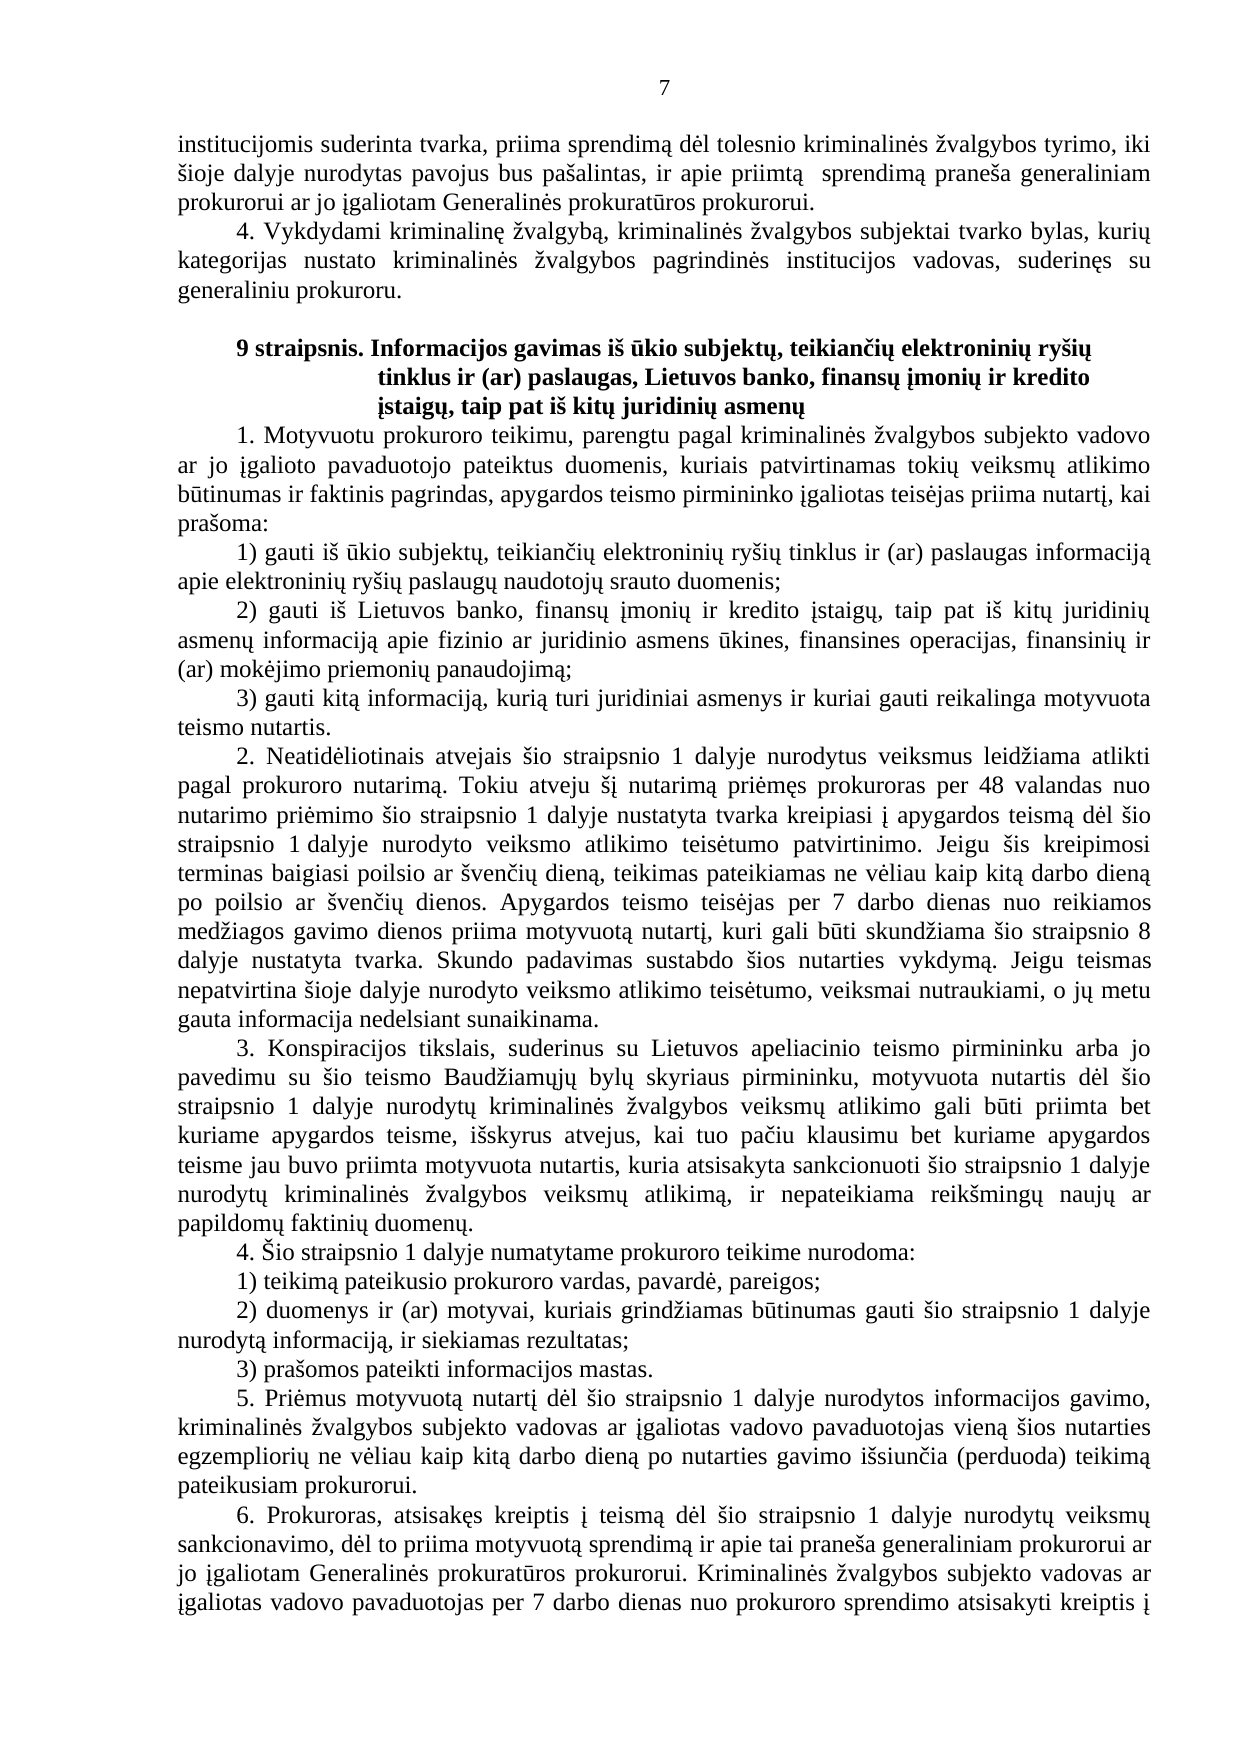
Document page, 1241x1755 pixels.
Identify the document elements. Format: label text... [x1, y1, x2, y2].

text 6. Prokuroras, atsisakęs kreiptis į teismą dėl šio straipsnio 1 dalyje nurodytų veiksmų sankcionavimo, dėl to priima motyvuotą sprendimą ir apie tai praneša generaliniam prokurorui ar jo įgaliotam Generalinės prokuratūros prokurorui. Kriminalinės žvalgybos subjekto vadovas ar įgaliotas vadovo pavaduotojas per 7 darbo dienas nuo prokuroro sprendimo atsisakyti kreiptis į [177, 1500, 1152, 1616]
text 3) prašomos pateikti informacijos mastas. [177, 1354, 1152, 1383]
text 2. Neatidėliotinais atvejais šio straipsnio 1 dalyje nurodytus veiksmus leidžiama atlikti pagal prokuroro nutarimą. Tokiu atveju šį nutarimą priėmęs prokuroras per 48 valandas nuo nutarimo priėmimo šio straipsnio 1 dalyje nustatyta tvarka kreipiasi į apygardos teismą dėl šio straipsnio 1 dalyje nurodyto veiksmo atlikimo teisėtumo patvirtinimo. Jeigu šis kreipimosi terminas baigiasi poilsio ar švenčių dieną, teikimas pateikiamas ne vėliau kaip kitą darbo dieną po poilsio ar švenčių dienos. Apygardos teismo teisėjas per 7 darbo dienas nuo reikiamos medžiagos gavimo dienos priima motyvuotą nutartį, kuri gali būti skundžiama šio straipsnio 8 dalyje nustatyta tvarka. Skundo padavimas sustabdo šios nutarties vykdymą. Jeigu teismas nepatvirtina šioje dalyje nurodyto veiksmo atlikimo teisėtumo, veiksmai nutraukiami, o jų metu gauta informacija nedelsiant sunaikinama. [177, 741, 1152, 1033]
text 1) teikimą pateikusio prokuroro vardas, pavardė, pareigos; [177, 1266, 1152, 1296]
text 1. Motyvuotu prokuroro teikimu, parengtu pagal kriminalinės žvalgybos subjekto vadovo ar jo įgalioto pavaduotojo pateiktus duomenis, kuriais patvirtinamas tokių veiksmų atlikimo būtinumas ir faktinis pagrindas, apygardos teismo pirmininko įgaliotas teisėjas priima nutartį, kai prašoma: [177, 421, 1152, 537]
text 4. Vykdydami kriminalinę žvalgybą, kriminalinės žvalgybos subjektai tvarko bylas, kurių kategorijas nustato kriminalinės žvalgybos pagrindinės institucijos vadovas, suderinęs su generaliniu prokuroru. [177, 216, 1152, 304]
text 3. Konspiracijos tikslais, suderinus su Lietuvos apeliacinio teismo pirmininku arba jo pavedimu su šio teismo Baudžiamųjų bylų skyriaus pirmininku, motyvuota nutartis dėl šio straipsnio 1 dalyje nurodytų kriminalinės žvalgybos veiksmų atlikimo gali būti priimta bet kuriame apygardos teisme, išskyrus atvejus, kai tuo pačiu klausimu bet kuriame apygardos teisme jau buvo priimta motyvuota nutartis, kuria atsisakyta sankcionuoti šio straipsnio 1 dalyje nurodytų kriminalinės žvalgybos veiksmų atlikimą, ir nepateikiama reikšmingų naujų ar papildomų faktinių duomenų. [177, 1033, 1152, 1237]
text 5. Priėmus motyvuotą nutartį dėl šio straipsnio 1 dalyje nurodytos informacijos gavimo, kriminalinės žvalgybos subjekto vadovas ar įgaliotas vadovo pavaduotojas vieną šios nutarties egzempliorių ne vėliau kaip kitą darbo dieną po nutarties gavimo išsiunčia (perduoda) teikimą pateikusiam prokurorui. [177, 1383, 1152, 1500]
text 1) gauti iš ūkio subjektų, teikiančių elektroninių ryšių tinklus ir (ar) paslaugas informaciją apie elektroninių ryšių paslaugų naudotojų srauto duomenis; [177, 537, 1152, 596]
text 2) gauti iš Lietuvos banko, finansų įmonių ir kredito įstaigų, taip pat iš kitų juridinių asmenų informaciją apie fizinio ar juridinio asmens ūkines, finansines operacijas, finansinių ir (ar) mokėjimo priemonių panaudojimą; [177, 596, 1152, 683]
text 4. Šio straipsnio 1 dalyje numatytame prokuroro teikime nurodoma: [177, 1237, 1152, 1266]
text institucijomis suderinta tvarka, priima sprendimą dėl tolesnio kriminalinės žvalgybos tyrimo, iki šioje dalyje nurodytas pavojus bus pašalintas, ir apie priimtą sprendimą praneša generaliniam prokurorui ar jo įgaliotam Generalinės prokuratūros prokurorui. [177, 129, 1152, 216]
text 2) duomenys ir (ar) motyvai, kuriais grindžiamas būtinumas gauti šio straipsnio 1 dalyje nurodytą informaciją, ir siekiamas rezultatas; [177, 1296, 1152, 1354]
text 9 straipsnis. Informacijos gavimas iš ūkio subjektų, teikiančių elektroninių ryšių tinklus ir (ar) paslaugas, Lietuvos banko, finansų įmonių ir kredito įstaigų, taip pat iš kitų juridinių asmenų [236, 333, 1152, 421]
text 3) gauti kitą informaciją, kurią turi juridiniai asmenys ir kuriai gauti reikalinga motyvuota teismo nutartis. [177, 683, 1152, 741]
